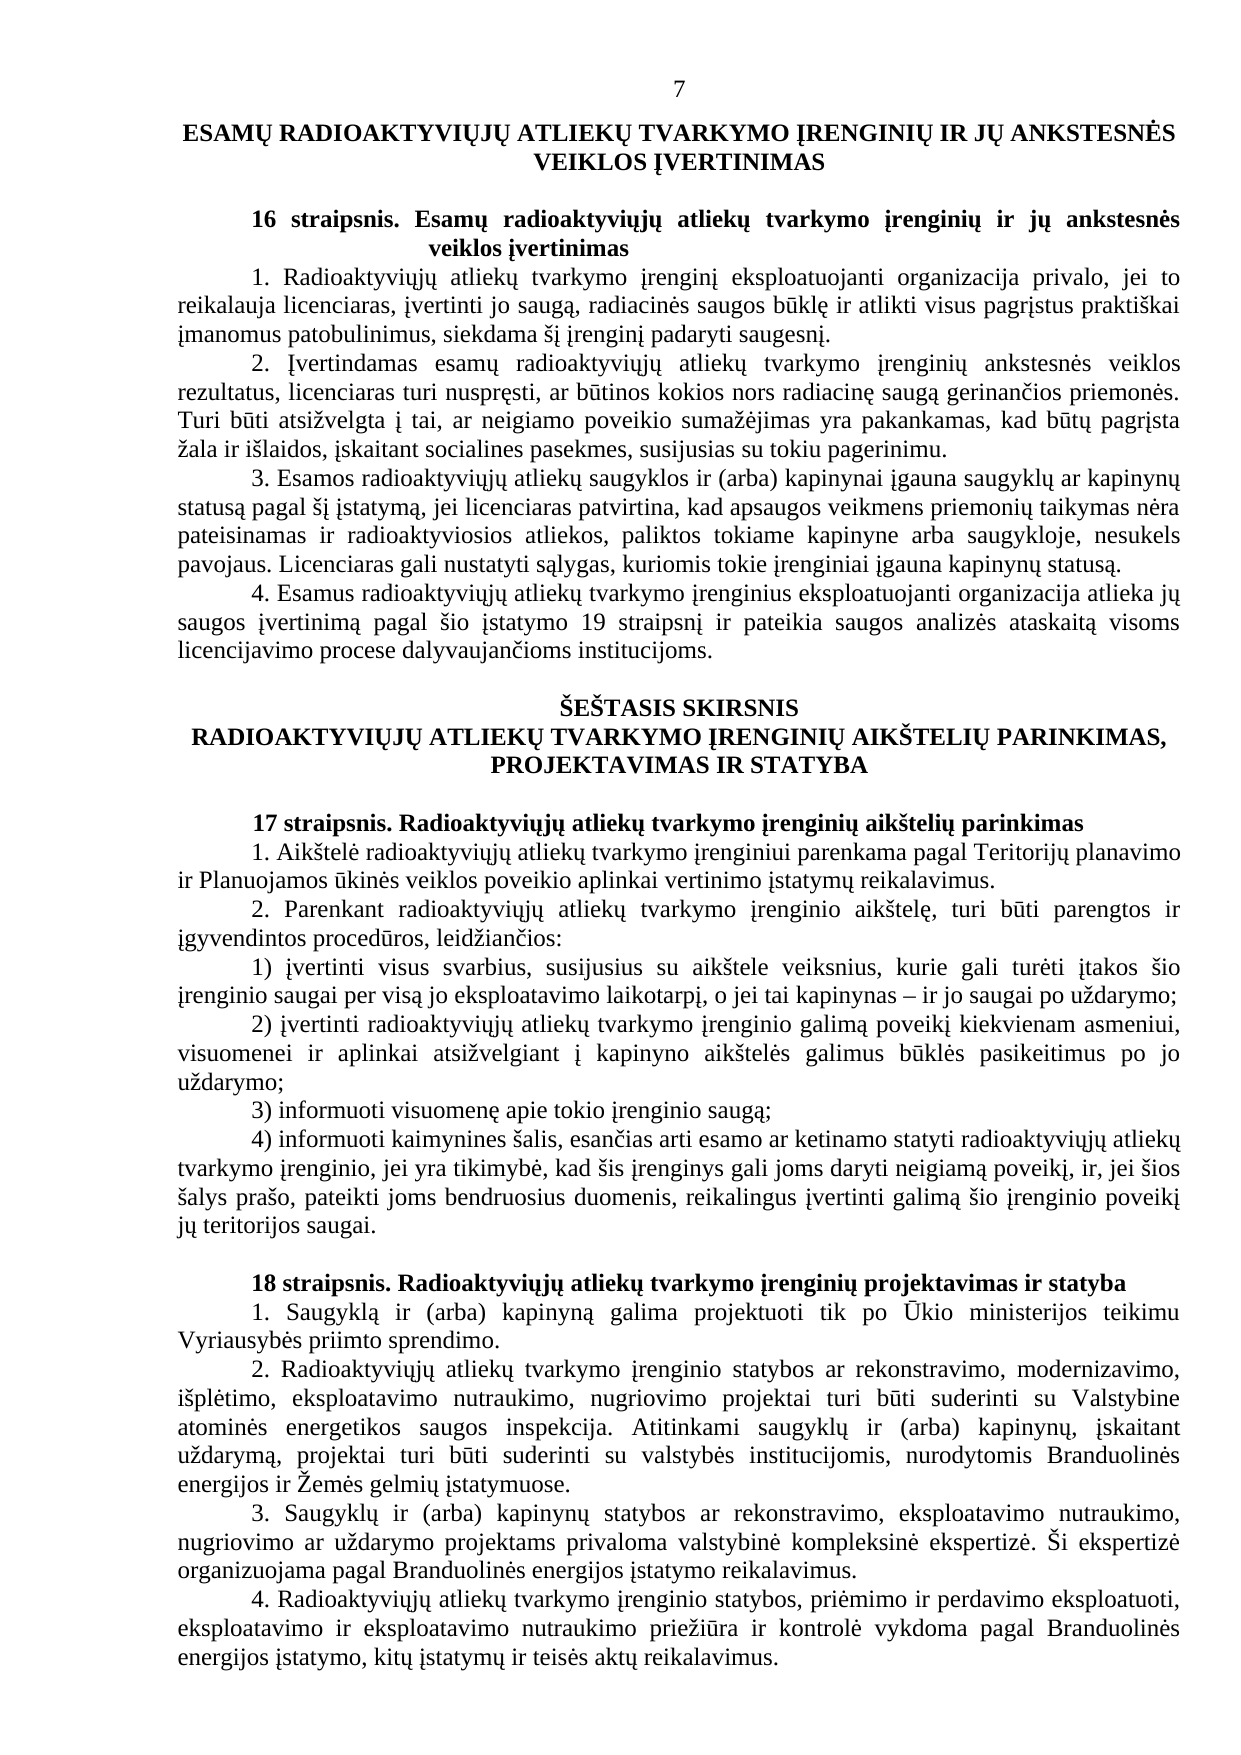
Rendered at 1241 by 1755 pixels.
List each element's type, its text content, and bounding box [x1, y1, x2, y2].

text 1. Saugyklą ir (arba) kapinyną galima projektuoti tik po Ūkio ministerijos teikimu Vyriausybės priimto sprendimo. [177, 1297, 1181, 1354]
text ŠEŠTASIS SKIRSNIS [177, 693, 1181, 722]
text 2. Įvertindamas esamų radioaktyviųjų atliekų tvarkymo įrenginių ankstesnės veiklos rezultatus, licenciaras turi nuspręsti, ar būtinos kokios nors radiacinę saugą gerinančios priemonės. Turi būti atsižvelgta į tai, ar neigiamo poveikio sumažėjimas yra pakankamas, kad būtų pagrįsta žala ir išlaidos, įskaitant socialines pasekmes, susijusias su tokiu pagerinimu. [177, 348, 1181, 463]
text 16 straipsnis. Esamų radioaktyviųjų atliekų tvarkymo įrenginių ir jų ankstesnės veiklos įvertinimas [251, 204, 1181, 262]
text RADIOAKTYVIŲJŲ ATLIEKŲ TVARKYMO ĮRENGINIŲ AIKŠTELIŲ PARINKIMAS, PROJEKTAVIMAS IR STATYBA [177, 722, 1181, 779]
text 1. Aikštelė radioaktyviųjų atliekų tvarkymo įrenginiui parenkama pagal Teritorijų planavimo ir Planuojamos ūkinės veiklos poveikio aplinkai vertinimo įstatymų reikalavimus. [177, 837, 1181, 894]
text 3. Saugyklų ir (arba) kapinynų statybos ar rekonstravimo, eksploatavimo nutraukimo, nugriovimo ar uždarymo projektams privaloma valstybinė kompleksinė ekspertizė. Ši ekspertizė organizuojama pagal Branduolinės energijos įstatymo reikalavimus. [177, 1498, 1181, 1584]
text 1. Radioaktyviųjų atliekų tvarkymo įrenginį eksploatuojanti organizacija privalo, jei to reikalauja licenciaras, įvertinti jo saugą, radiacinės saugos būklę ir atlikti visus pagrįstus praktiškai įmanomus patobulinimus, siekdama šį įrenginį padaryti saugesnį. [177, 262, 1181, 348]
text 1) įvertinti visus svarbius, susijusius su aikštele veiksnius, kurie gali turėti įtakos šio įrenginio saugai per visą jo eksploatavimo laikotarpį, o jei tai kapinynas – ir jo saugai po uždarymo; [177, 952, 1181, 1009]
text 2) įvertinti radioaktyviųjų atliekų tvarkymo įrenginio galimą poveikį kiekvienam asmeniui, visuomenei ir aplinkai atsižvelgiant į kapinyno aikštelės galimus būklės pasikeitimus po jo uždarymo; [177, 1009, 1181, 1096]
text 3. Esamos radioaktyviųjų atliekų saugyklos ir (arba) kapinynai įgauna saugyklų ar kapinynų statusą pagal šį įstatymą, jei licenciaras patvirtina, kad apsaugos veikmens priemonių taikymas nėra pateisinamas ir radioaktyviosios atliekos, paliktos tokiame kapinyne arba saugykloje, nesukels pavojaus. Licenciaras gali nustatyti sąlygas, kuriomis tokie įrenginiai įgauna kapinynų statusą. [177, 463, 1181, 578]
text 2. Radioaktyviųjų atliekų tvarkymo įrenginio statybos ar rekonstravimo, modernizavimo, išplėtimo, eksploatavimo nutraukimo, nugriovimo projektai turi būti suderinti su Valstybine atominės energetikos saugos inspekcija. Atitinkami saugyklų ir (arba) kapinynų, įskaitant uždarymą, projektai turi būti suderinti su valstybės institucijomis, nurodytomis Branduolinės energijos ir Žemės gelmių įstatymuose. [177, 1354, 1181, 1498]
text 3) informuoti visuomenę apie tokio įrenginio saugą; [177, 1096, 1181, 1124]
text ESAMŲ RADIOAKTYVIŲJŲ ATLIEKŲ TVARKYMO ĮRENGINIŲ IR JŲ ANKSTESNĖS VEIKLOS ĮVERTINIMAS [177, 118, 1181, 176]
text 2. Parenkant radioaktyviųjų atliekų tvarkymo įrenginio aikštelę, turi būti parengtos ir įgyvendintos procedūros, leidžiančios: [177, 894, 1181, 952]
text 4. Esamus radioaktyviųjų atliekų tvarkymo įrenginius eksploatuojanti organizacija atlieka jų saugos įvertinimą pagal šio įstatymo 19 straipsnį ir pateikia saugos analizės ataskaitą visoms licencijavimo procese dalyvaujančioms institucijoms. [177, 578, 1181, 664]
text 18 straipsnis. Radioaktyviųjų atliekų tvarkymo įrenginių projektavimas ir statyba [177, 1268, 1181, 1297]
text 4) informuoti kaimynines šalis, esančias arti esamo ar ketinamo statyti radioaktyviųjų atliekų tvarkymo įrenginio, jei yra tikimybė, kad šis įrenginys gali joms daryti neigiamą poveikį, ir, jei šios šalys prašo, pateikti joms bendruosius duomenis, reikalingus įvertinti galimą šio įrenginio poveikį jų teritorijos saugai. [177, 1124, 1181, 1239]
text 4. Radioaktyviųjų atliekų tvarkymo įrenginio statybos, priėmimo ir perdavimo eksploatuoti, eksploatavimo ir eksploatavimo nutraukimo priežiūra ir kontrolė vykdoma pagal Branduolinės energijos įstatymo, kitų įstatymų ir teisės aktų reikalavimus. [177, 1584, 1181, 1671]
text 17 straipsnis. Radioaktyviųjų atliekų tvarkymo įrenginių aikštelių parinkimas [177, 808, 1181, 837]
